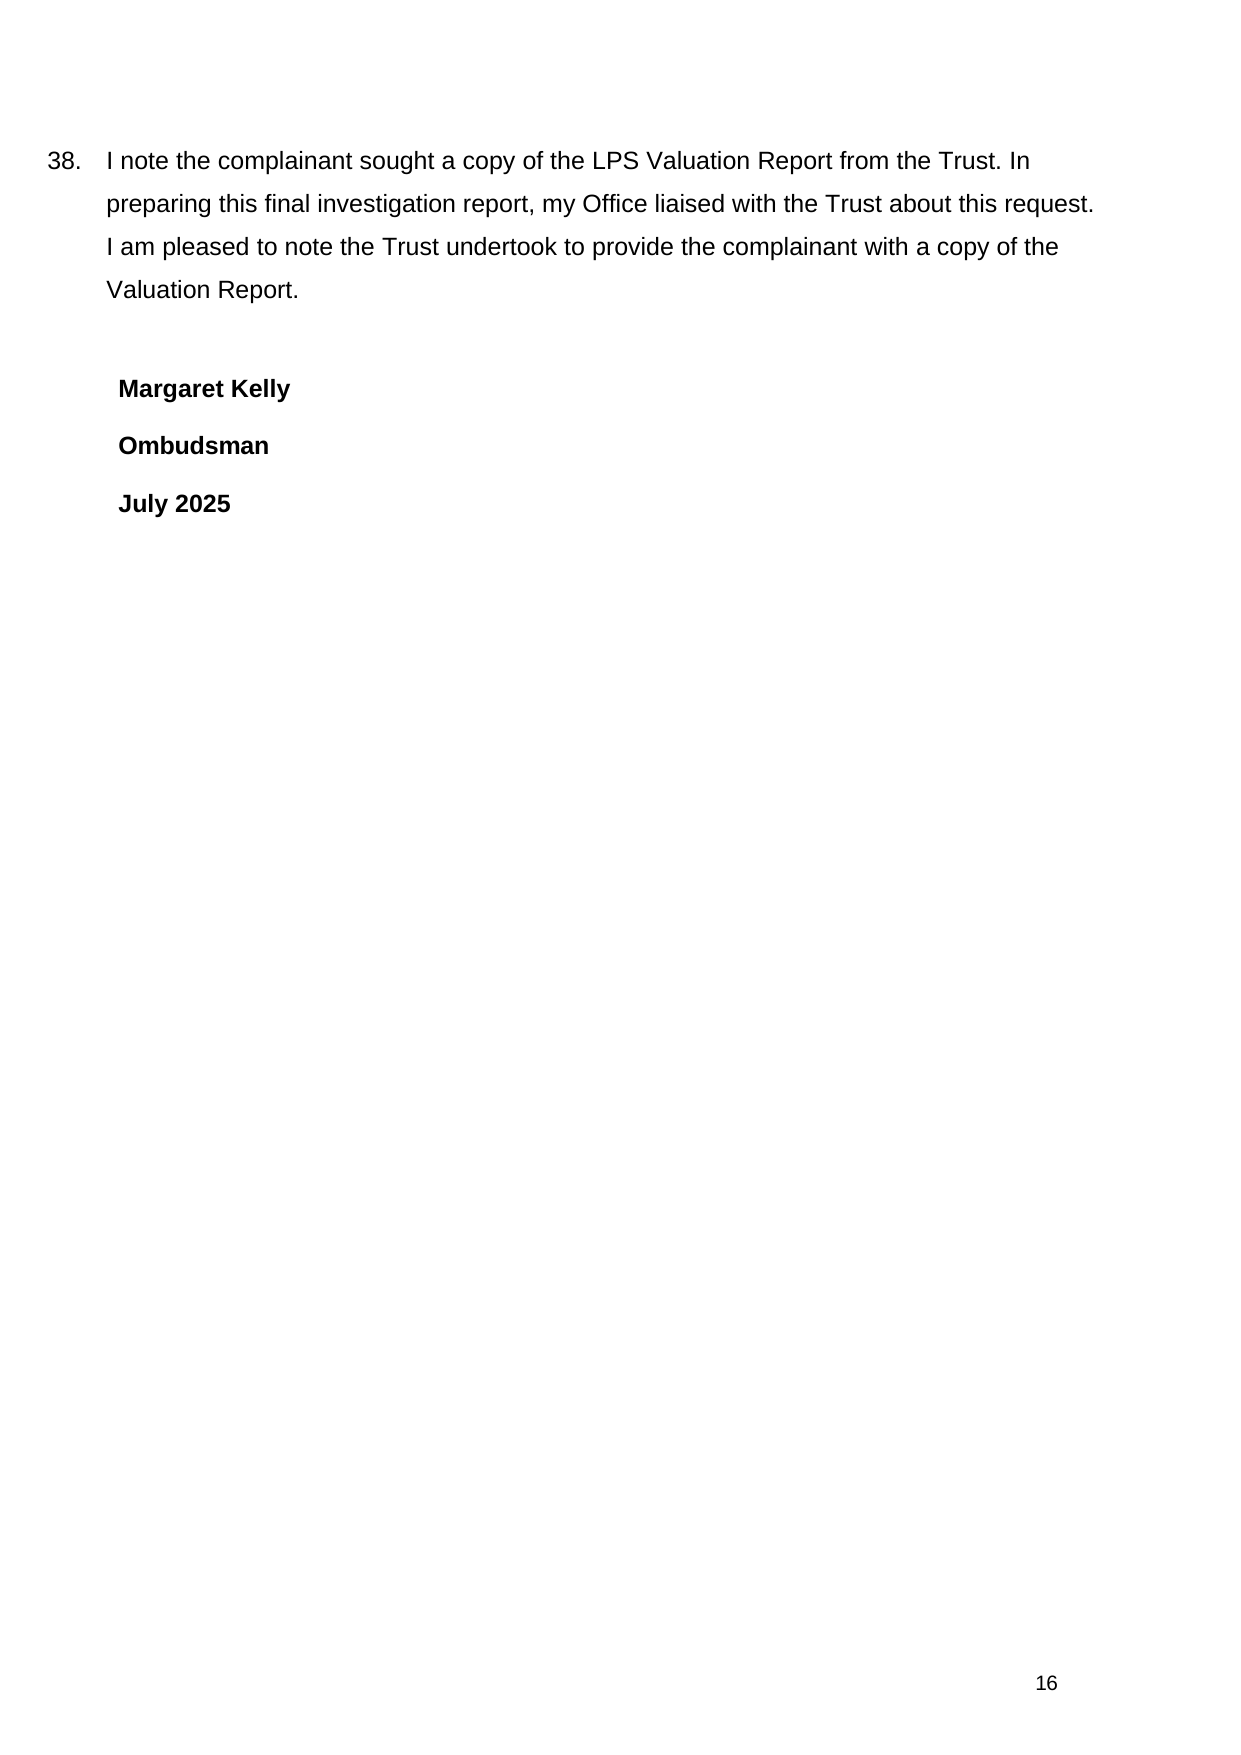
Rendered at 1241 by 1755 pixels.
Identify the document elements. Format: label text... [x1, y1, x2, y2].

text Margaret Kelly [118, 374, 295, 403]
list I note the complainant sought a copy of the LPS Valuation Report from the Trust. In preparing this final investigation report, my Office liaised with the Trust about this request. I am pleased to note the Trust undertook to provide the complainant with a copy of the Valuation Report. [47, 146, 1100, 304]
text July 2025 [118, 489, 295, 518]
text Ombudsman [118, 431, 295, 460]
